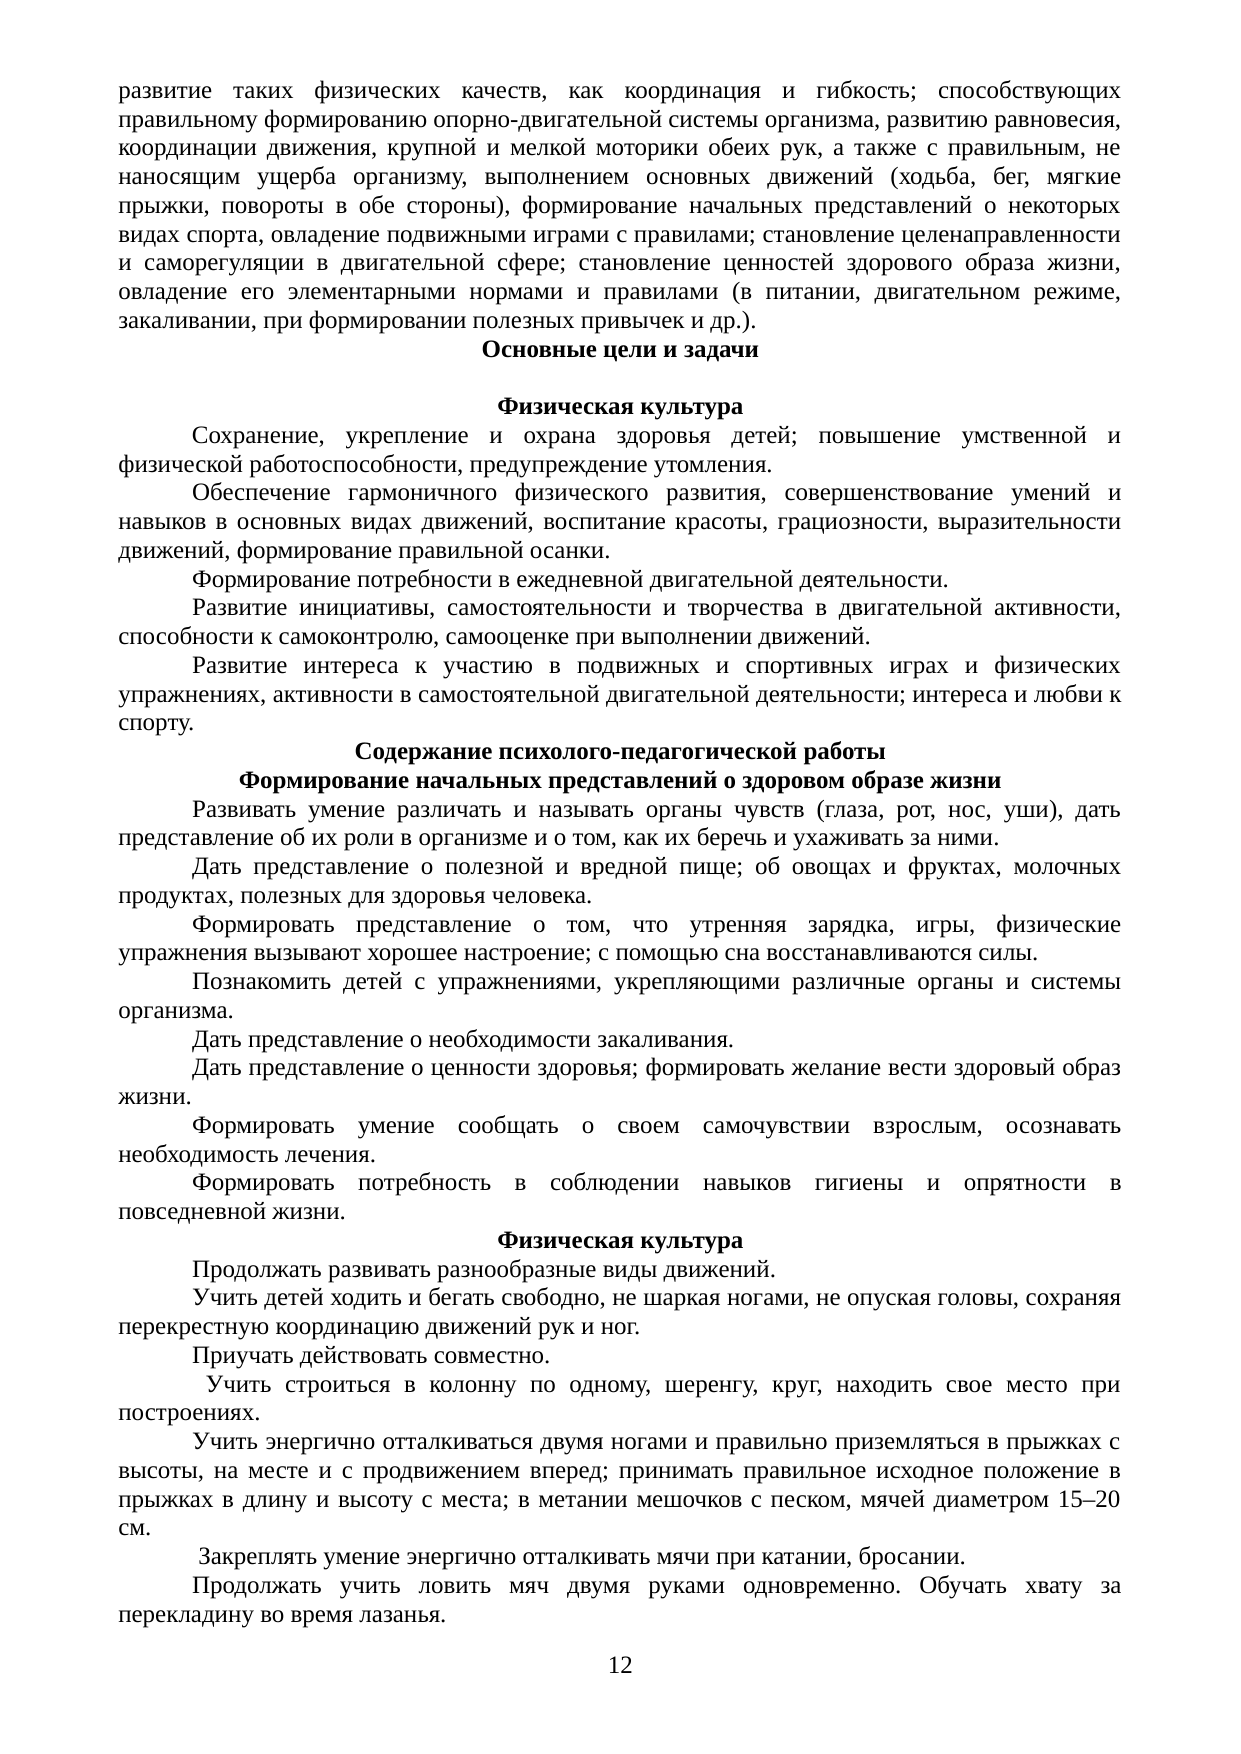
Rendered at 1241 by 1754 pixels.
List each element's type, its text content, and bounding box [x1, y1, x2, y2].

text Сохранение, укрепление и охрана здоровья детей; повышение умственной и физической работоспособности, предупреждение утомления. [118, 420, 1122, 477]
text Формировать представление о том, что утренняя зарядка, игры, физические упражнения вызывают хорошее настроение; с помощью сна восстанавливаются силы. [118, 909, 1122, 966]
text Основные цели и задачи [118, 334, 1122, 362]
text Приучать действовать совместно. [118, 1340, 1122, 1369]
text Учить строиться в колонну по одному, шеренгу, круг, находить свое место при построениях. [118, 1369, 1122, 1426]
text Дать представление о полезной и вредной пище; об овощах и фруктах, молочных продуктах, полезных для здоровья человека. [118, 851, 1122, 909]
text Формирование потребности в ежедневной двигательной деятельности. [118, 564, 1122, 592]
text Дать представление о необходимости закаливания. [118, 1024, 1122, 1052]
text Развивать умение различать и называть органы чувств (глаза, рот, нос, уши), дать представление об их роли в организме и о том, как их беречь и ухаживать за ними. [118, 794, 1122, 851]
text Физическая культура [118, 391, 1122, 420]
text Содержание психолого-педагогической работы [118, 736, 1122, 765]
text Закреплять умение энергично отталкивать мячи при катании, бросании. [118, 1541, 1122, 1570]
text Продолжать развивать разнообразные виды движений. [118, 1254, 1122, 1282]
text Формирование начальных представлений о здоровом образе жизни [118, 765, 1122, 794]
text Познакомить детей с упражнениями, укрепляющими различные органы и системы организма. [118, 966, 1122, 1024]
text развитие таких физических качеств, как координация и гибкость; способствующих правильному формированию опорно-двигательной системы организма, развитию равновесия, координации движения, крупной и мелкой моторики обеих рук, а также с правильным, не наносящим ущерба организму, выполнением основных движений (ходьба, бег, мягкие прыжки, повороты в обе стороны), формирование начальных представлений о некоторых видах спорта, овладение подвижными играми с правилами; становление целенаправленности и саморегуляции в двигательной сфере; становление ценностей здорового образа жизни, овладение его элементарными нормами и правилами (в питании, двигательном режиме, закаливании, при формировании полезных привычек и др.). [118, 75, 1122, 334]
text Дать представление о ценности здоровья; формировать желание вести здоровый образ жизни. [118, 1052, 1122, 1110]
text Обеспечение гармоничного физического развития, совершенствование умений и навыков в основных видах движений, воспитание красоты, грациозности, выразительности движений, формирование правильной осанки. [118, 477, 1122, 564]
text Развитие инициативы, самостоятельности и творчества в двигательной активности, способности к самоконтролю, самооценке при выполнении движений. [118, 592, 1122, 650]
text Продолжать учить ловить мяч двумя руками одновременно. Обучать хвату за перекладину во время лазанья. [118, 1570, 1122, 1627]
text Учить энергично отталкиваться двумя ногами и правильно приземляться в прыжках с высоты, на месте и с продвижением вперед; принимать правильное исходное положение в прыжках в длину и высоту с места; в метании мешочков с песком, мячей диаметром 15–20 см. [118, 1426, 1122, 1541]
text Формировать умение сообщать о своем самочувствии взрослым, осознавать необходимость лечения. [118, 1110, 1122, 1167]
text Формировать потребность в соблюдении навыков гигиены и опрятности в повседневной жизни. [118, 1167, 1122, 1225]
text Физическая культура [118, 1225, 1122, 1254]
text Развитие интереса к участию в подвижных и спортивных играх и физических упражнениях, активности в самостоятельной двигательной деятельности; интереса и любви к спорту. [118, 650, 1122, 736]
text Учить детей ходить и бегать свободно, не шаркая ногами, не опуская головы, сохраняя перекрестную координацию движений рук и ног. [118, 1282, 1122, 1340]
